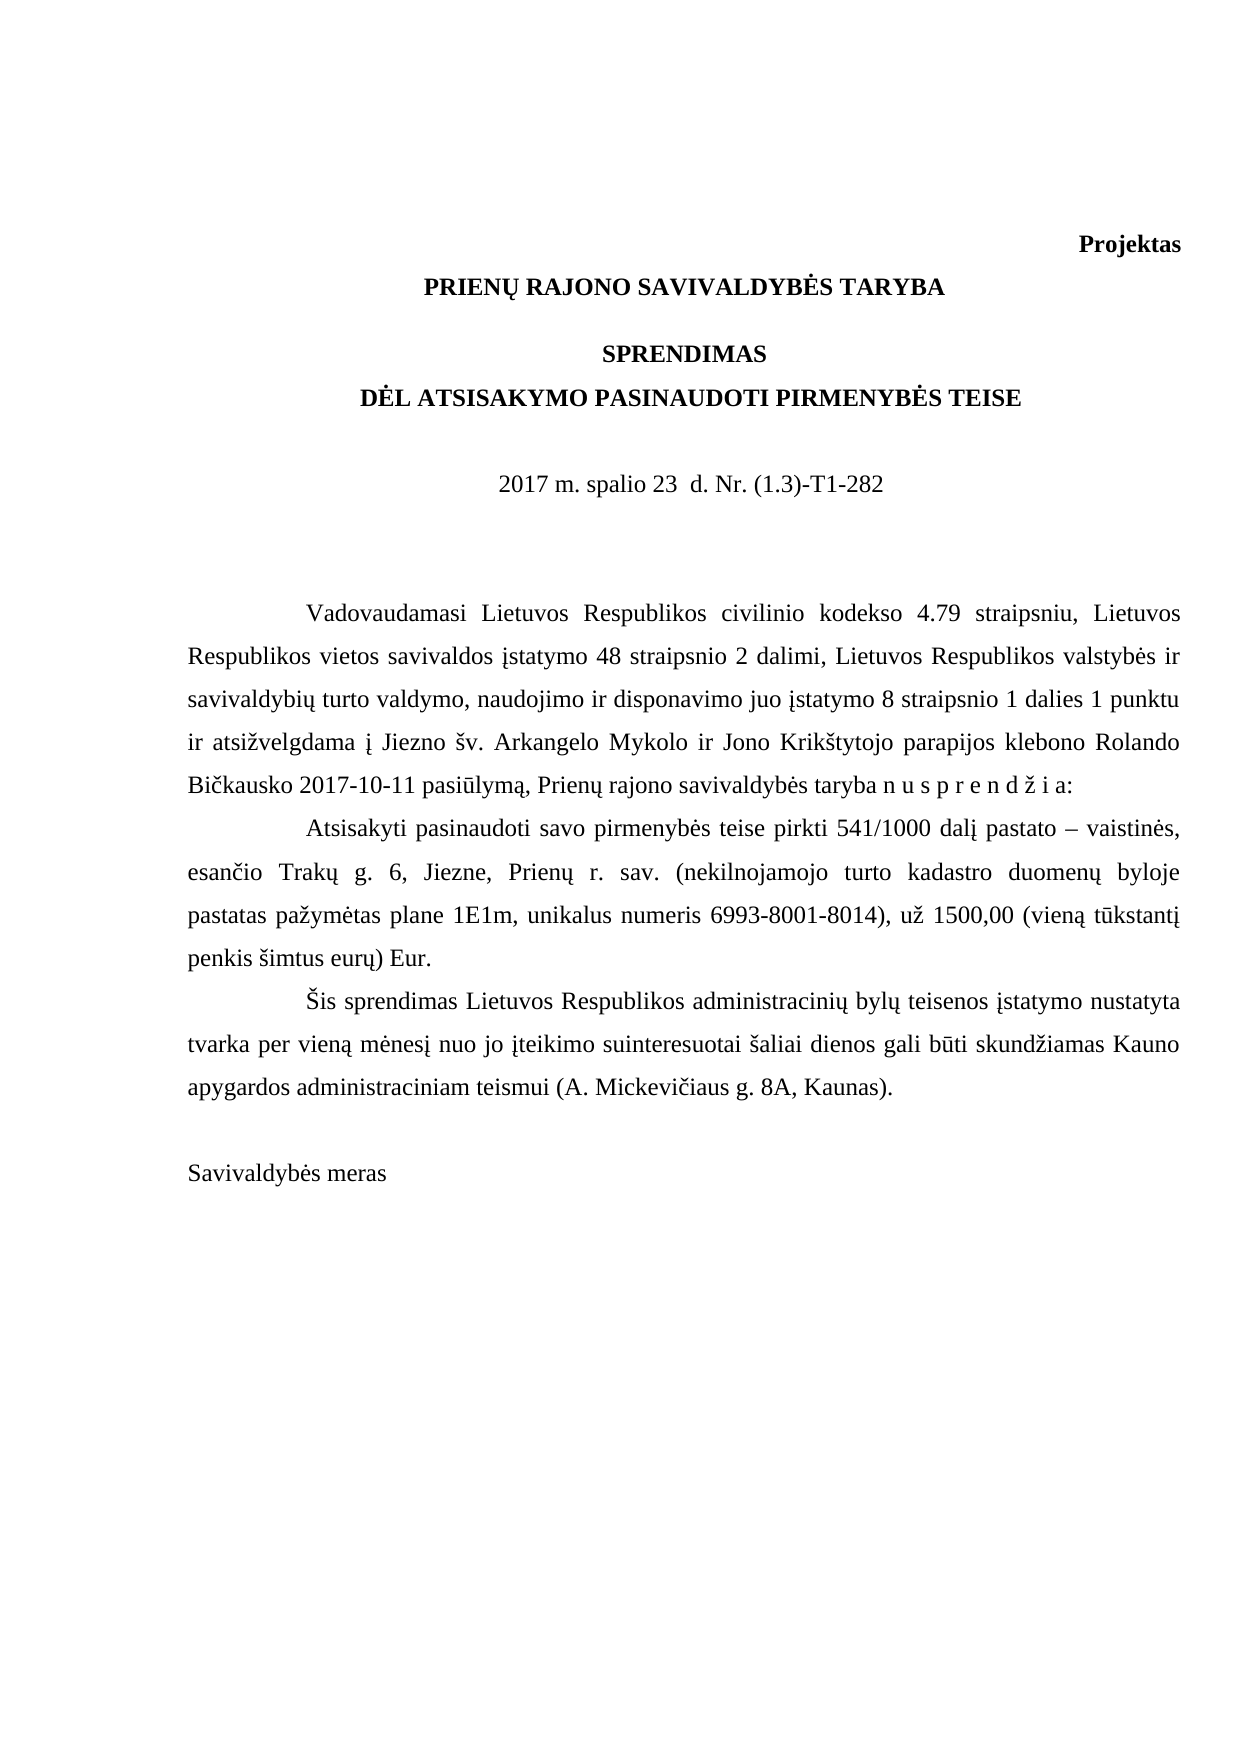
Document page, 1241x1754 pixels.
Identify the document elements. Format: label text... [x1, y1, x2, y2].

text Savivaldybės meras [187, 1158, 1181, 1187]
table_cell [188, 512, 1194, 555]
text Projektas [187, 229, 1181, 258]
table_cell [982, 426, 1194, 469]
table_header DĖL ATSISAKYMO PASINAUDOTI PIRMENYBĖS TEISE [188, 383, 1194, 426]
text Vadovaudamasi Lietuvos Respublikos civilinio kodekso 4.79 straipsniu, Lietuvos Respublikos vietos savivaldos įstatymo 48 straipsnio 2 dalimi, Lietuvos Respublikos valstybės ir savivaldybių turto valdymo, naudojimo ir disponavimo juo įstatymo 8 straipsnio 1 dalies 1 punktu ir atsižvelgdama į Jiezno šv. Arkangelo Mykolo ir Jono Krikštytojo parapijos klebono Rolando Bičkausko 2017-10-11 pasiūlymą, Prienų rajono savivaldybės taryba n u s p r e n d ž i a: [187, 598, 1181, 799]
table_cell [752, 426, 931, 469]
text Atsisakyti pasinaudoti savo pirmenybės teise pirkti 541/1000 dalį pastato – vaistinės, esančio Trakų g. 6, Jiezne, Prienų r. sav. (nekilnojamojo turto kadastro duomenų byloje pastatas pažymėtas plane 1E1m, unikalus numeris 6993-8001-8014), už 1500,00 (vieną tūkstantį penkis šimtus eurų) Eur. [187, 813, 1181, 972]
text SPRENDIMAS [187, 339, 1181, 368]
table_cell [188, 426, 657, 469]
table_cell [931, 426, 982, 469]
table_cell 2017 m. spalio 23 d. Nr. (1.3)-T1-282 [188, 469, 1194, 512]
table_cell [657, 426, 752, 469]
text PRIENŲ RAJONO savivaldybės TARYBA [187, 272, 1181, 301]
text Šis sprendimas Lietuvos Respublikos administracinių bylų teisenos įstatymo nustatyta tvarka per vieną mėnesį nuo jo įteikimo suinteresuotai šaliai dienos gali būti skundžiamas Kauno apygardos administraciniam teismui (A. Mickevičiaus g. 8A, Kaunas). [187, 986, 1181, 1101]
